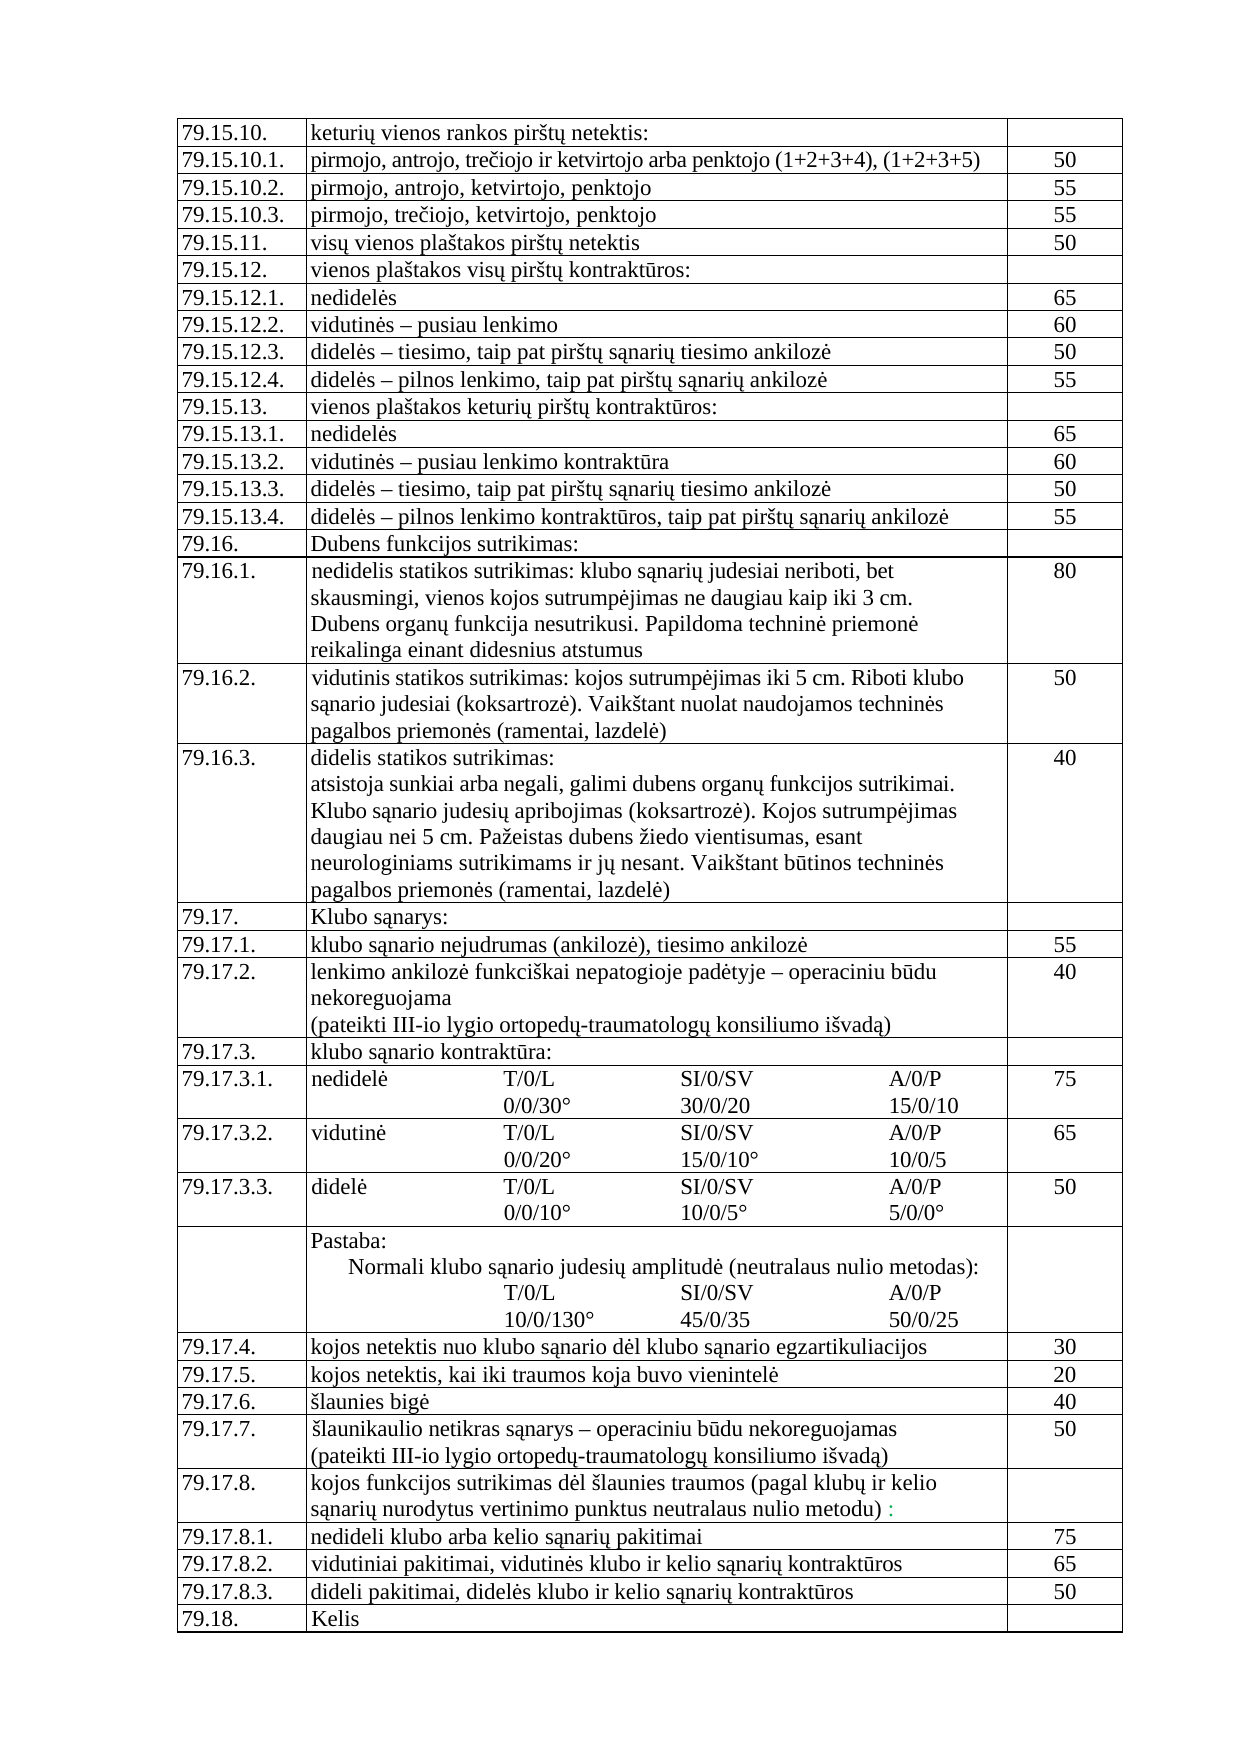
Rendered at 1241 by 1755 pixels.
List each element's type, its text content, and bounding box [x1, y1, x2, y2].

table_cell 40 [1008, 744, 1122, 902]
table_cell 40 [1008, 958, 1122, 1037]
table_cell 20 [1117, 1361, 1122, 1387]
table_cell 50 [1118, 475, 1122, 502]
table_cell [1118, 1605, 1122, 1631]
table_cell 79.17.3.1. [178, 1066, 306, 1118]
table_cell 30 [1118, 1333, 1122, 1359]
table_cell 55 [1118, 931, 1122, 957]
table_cell [1118, 119, 1122, 146]
table_cell 79.17.3.3. [178, 1173, 306, 1226]
table_cell 65 [1118, 421, 1122, 447]
table_cell 50 [1118, 1578, 1122, 1604]
table_cell 50 [1118, 147, 1122, 173]
table_cell 60 [1118, 311, 1122, 337]
table_cell [1118, 1038, 1122, 1064]
table_cell [1008, 1227, 1122, 1332]
table_cell [1118, 903, 1122, 929]
table_cell 50 [1008, 1173, 1122, 1226]
table_cell 65 [1008, 1119, 1122, 1172]
table_cell 79.17.7. [178, 1415, 306, 1468]
table_cell didelė T/0/L SI/0/SV A/0/P 0/0/10° 10/0/5° 5/0/0° [307, 1173, 503, 1226]
table_cell vidutinė T/0/L SI/0/SV A/0/P 0/0/20° 15/0/10° 10/0/5 [307, 1119, 503, 1172]
table_cell 50 [1008, 664, 1122, 743]
table_cell 79.16.3. [178, 744, 306, 902]
table_cell 65 [1118, 284, 1122, 310]
table_cell 50 [1118, 229, 1122, 255]
table_cell 55 [1118, 174, 1122, 200]
table_cell 55 [1118, 503, 1122, 529]
table_cell 65 [1118, 1550, 1122, 1577]
table_cell 75 [1008, 1066, 1122, 1118]
table_cell 79.17.8. [178, 1469, 306, 1522]
table_cell 55 [1118, 366, 1122, 392]
table_cell 80 [1008, 558, 1122, 663]
table_cell [1008, 1469, 1122, 1522]
table_cell 55 [1118, 201, 1122, 228]
table_cell 79.17.3.2. [178, 1119, 306, 1172]
table_cell 79.16.2. [178, 664, 306, 743]
table_cell 79.16.1. [178, 558, 306, 663]
table_cell 79.17.2. [178, 958, 306, 1037]
table_cell 50 [1008, 1415, 1122, 1468]
table_cell [1118, 256, 1122, 282]
table_cell [1118, 530, 1122, 556]
table_cell nedidelė T/0/L SI/0/SV A/0/P 0/0/30° 30/0/20 15/0/10 [307, 1066, 503, 1118]
table_cell [1118, 393, 1122, 419]
table_cell vidutiniai pakitimai, vidutinės klubo ir kelio sąnarių kontraktūros [957, 1550, 1007, 1577]
table_cell [178, 1227, 306, 1332]
table_cell 60 [1118, 448, 1122, 474]
table_cell Pastaba: Normali klubo sąnario judesių amplitudė (neutralaus nulio metodas): T/0/L SI/0/SV A/0/P 10/0/130° 45/0/35 50/0/25 [307, 1227, 503, 1332]
table_cell Kelis [957, 1605, 1007, 1631]
table_cell 50 [1118, 338, 1122, 365]
table_cell 40 [1118, 1388, 1122, 1414]
table_cell 75 [1118, 1523, 1122, 1549]
